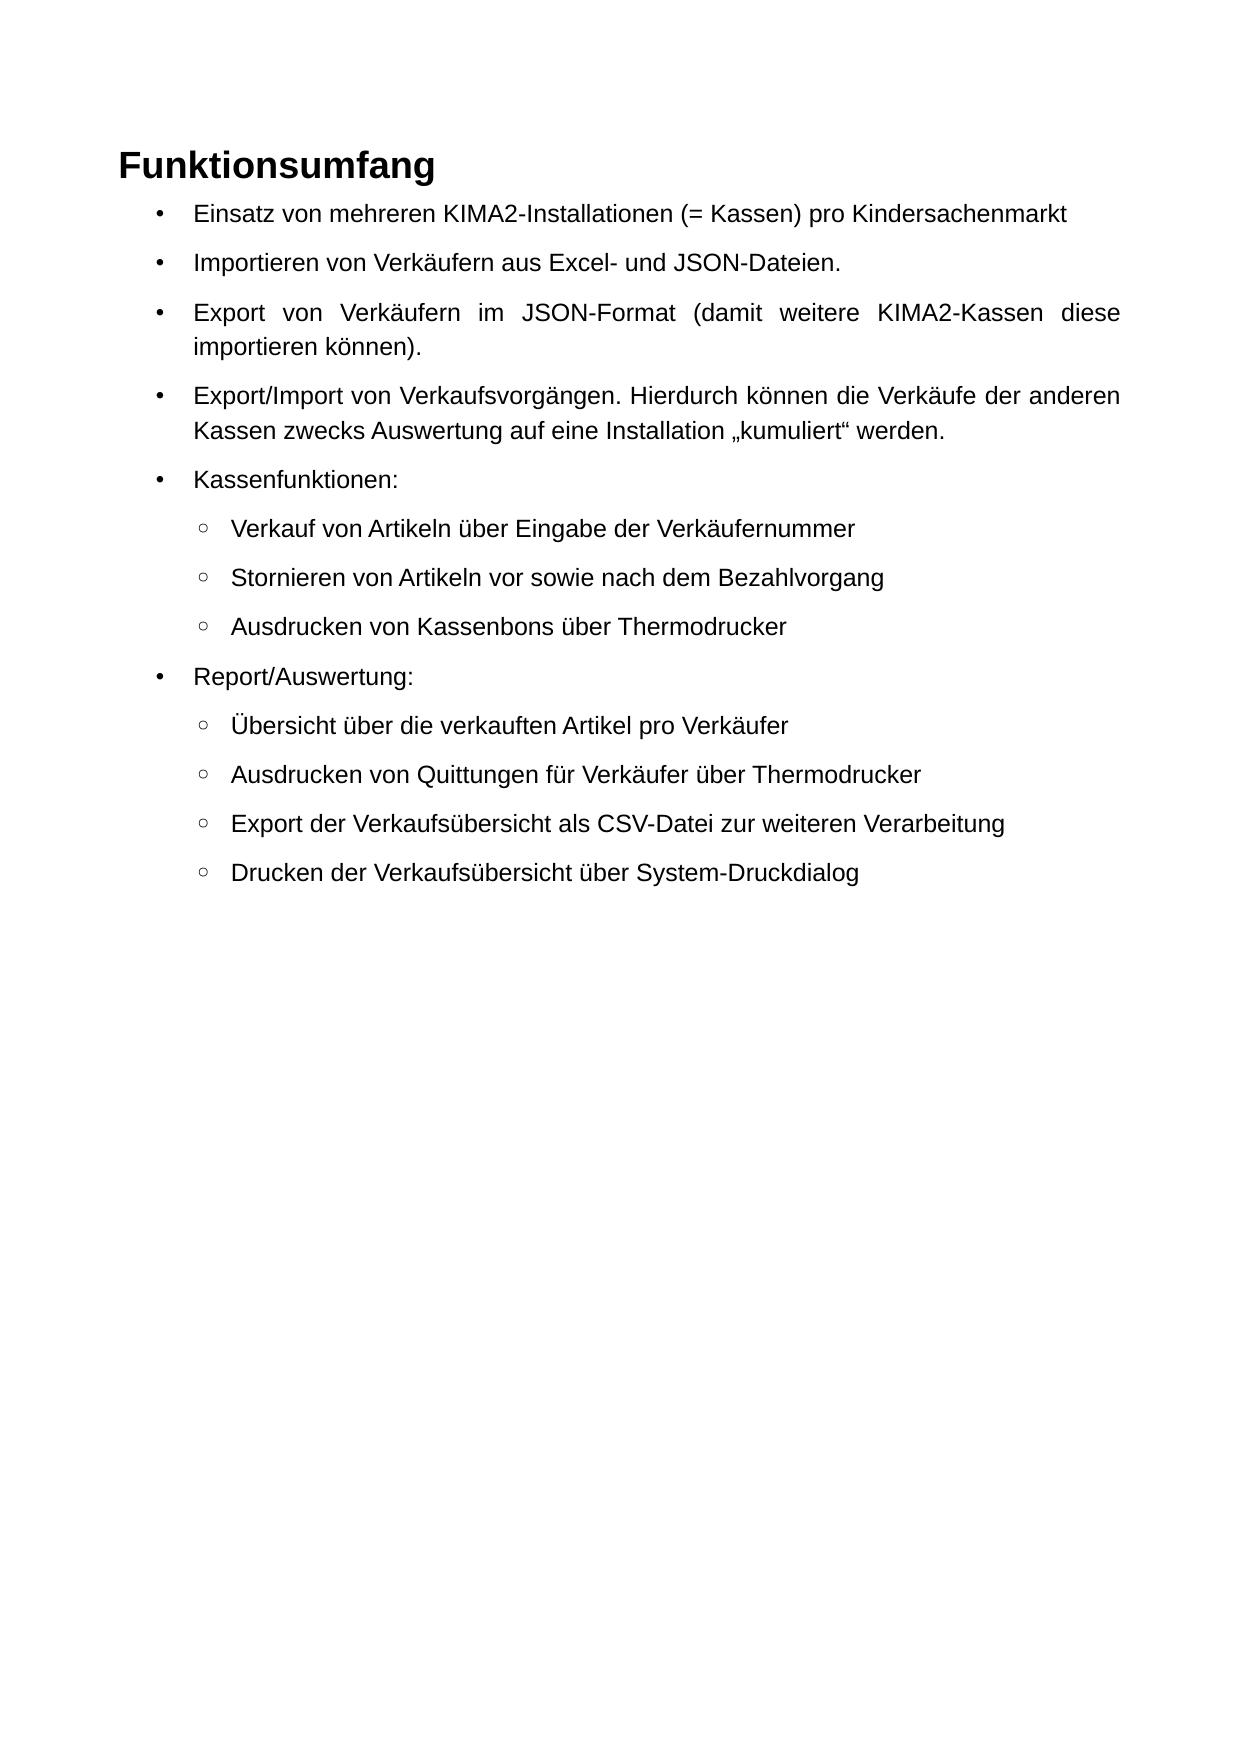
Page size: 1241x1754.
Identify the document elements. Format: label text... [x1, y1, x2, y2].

list Verkauf von Artikeln über Eingabe der Verkäufernummer [193, 514, 1122, 543]
subtitle Funktionsumfang [118, 143, 1122, 187]
list Export/Import von Verkaufsvorgängen. Hierdurch können die Verkäufe der anderen Kassen zwecks Auswertung auf eine Installation „kumuliert“ werden. [156, 381, 1122, 444]
list Kassenfunktionen: [156, 465, 1122, 494]
list Übersicht über die verkauften Artikel pro Verkäufer [193, 711, 1122, 739]
list Ausdrucken von Kassenbons über Thermodrucker [193, 612, 1122, 641]
list Importieren von Verkäufern aus Excel- und JSON-Dateien. [156, 248, 1122, 277]
list Export von Verkäufern im JSON-Format (damit weitere KIMA2-Kassen diese importieren können). [156, 298, 1122, 361]
list Stornieren von Artikeln vor sowie nach dem Bezahlvorgang [193, 563, 1122, 592]
list Einsatz von mehreren KIMA2-Installationen (= Kassen) pro Kindersachenmarkt [156, 199, 1122, 228]
list Drucken der Verkaufsübersicht über System-Druckdialog [193, 858, 1122, 887]
list Export der Verkaufsübersicht als CSV-Datei zur weiteren Verarbeitung [193, 809, 1122, 838]
list Ausdrucken von Quittungen für Verkäufer über Thermodrucker [193, 760, 1122, 789]
list Report/Auswertung: [156, 662, 1122, 690]
